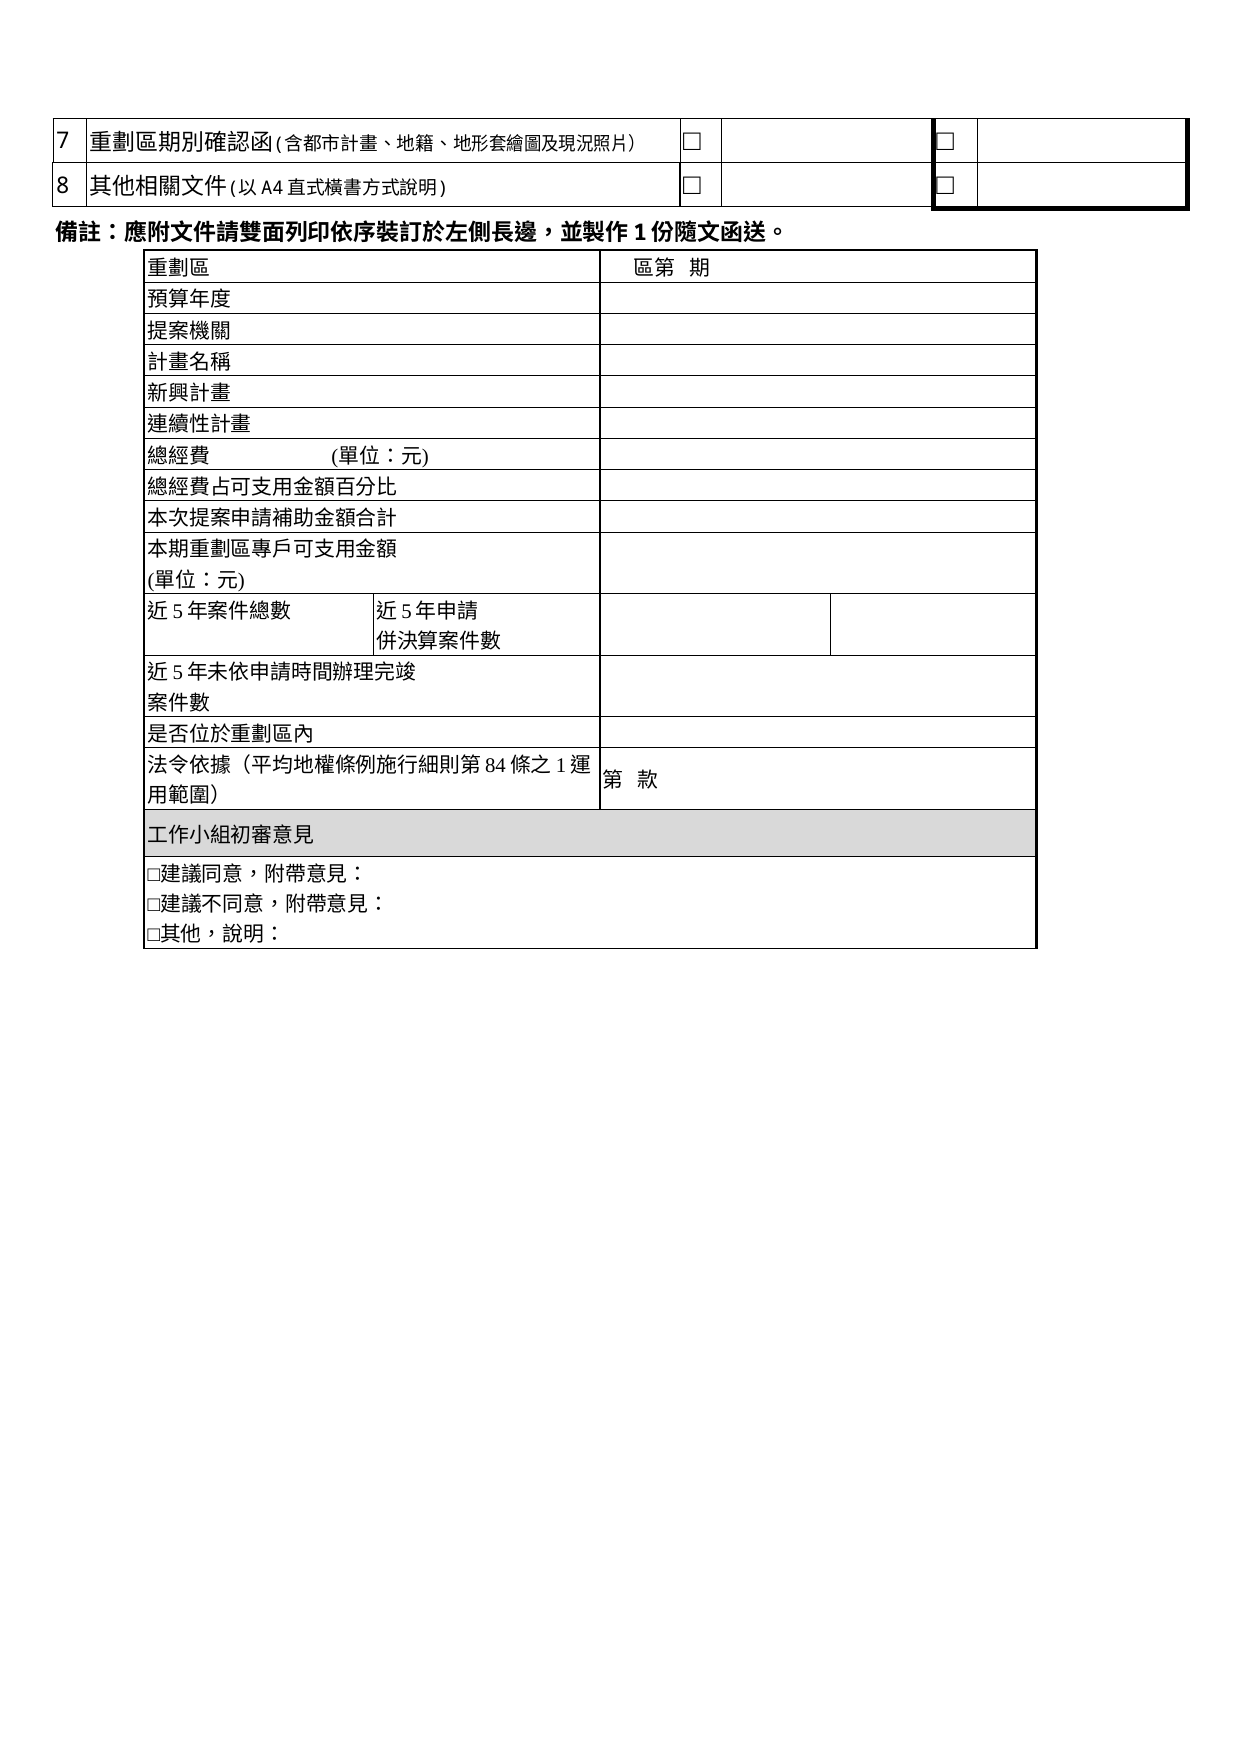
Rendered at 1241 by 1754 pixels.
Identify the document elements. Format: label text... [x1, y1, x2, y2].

table_cell 總經費 (單位：元) [145, 439, 599, 469]
table_cell 新興計畫 [145, 376, 599, 407]
table_cell [1061, 282, 1067, 313]
table_cell [1055, 655, 1061, 716]
table_cell [722, 119, 931, 162]
table_cell [87, 593, 143, 654]
table_cell [1038, 375, 1055, 407]
table_cell [1055, 407, 1061, 438]
table_cell [1038, 313, 1055, 344]
table_cell [978, 119, 1185, 162]
table_cell [1055, 747, 1061, 809]
table_cell [1038, 747, 1055, 809]
table_cell [53, 593, 87, 654]
table_cell [53, 716, 87, 747]
table_cell [601, 501, 1035, 532]
table_cell [87, 532, 143, 593]
table_cell [1038, 438, 1055, 469]
table_cell □ [681, 119, 721, 162]
table_cell 預算年度 [145, 283, 599, 313]
table_cell [1038, 809, 1055, 856]
table_cell [1038, 500, 1055, 532]
table_cell [1068, 282, 1188, 313]
table_cell [601, 470, 1035, 500]
table_cell [53, 344, 87, 375]
table_cell [53, 809, 87, 856]
table_cell [1055, 313, 1061, 344]
table_cell [53, 407, 87, 438]
table_cell [1068, 344, 1188, 375]
table_cell [87, 282, 143, 313]
table_cell [1038, 407, 1055, 438]
table_cell [1038, 532, 1055, 593]
table_cell [87, 655, 143, 716]
table_cell 近5年未依申請時間辦理完竣 案件數 [145, 656, 599, 716]
table_cell [53, 655, 87, 716]
table_cell [1038, 469, 1055, 500]
table_cell [1068, 313, 1188, 344]
table_cell [87, 747, 143, 809]
table_cell [1061, 747, 1067, 809]
table_cell 其他相關文件(以A4直式橫書方式說明) [87, 163, 679, 206]
table_cell [1068, 500, 1188, 532]
table_cell 工作小組初審意見 [145, 810, 1035, 856]
table_cell [1038, 716, 1055, 747]
table_cell [87, 716, 143, 747]
table_cell [1068, 716, 1188, 747]
table_cell 是否位於重劃區內 [145, 717, 599, 747]
table_cell 重劃區 [145, 251, 599, 282]
table_cell [87, 438, 143, 469]
table_cell [601, 533, 1035, 593]
table_cell 連續性計畫 [145, 408, 599, 438]
table_cell [1061, 344, 1067, 375]
table_cell [1061, 593, 1067, 654]
table_cell [1055, 500, 1061, 532]
table_cell [601, 594, 830, 654]
table_cell 8 [53, 163, 86, 206]
table_cell [1061, 809, 1067, 856]
table_cell [1068, 809, 1188, 856]
table_cell [53, 313, 87, 344]
table_cell 總經費占可支用金額百分比 [145, 470, 599, 500]
table_cell 第 款 [601, 748, 1035, 809]
table_cell [1061, 500, 1067, 532]
table_cell □建議同意，附帶意見： □建議不同意，附帶意見： □其他，說明： [145, 857, 1035, 948]
table_cell [1061, 655, 1067, 716]
table_cell [1055, 249, 1061, 282]
table_cell [1068, 469, 1188, 500]
table_cell [1055, 593, 1061, 654]
table_cell 7 [54, 119, 86, 162]
table_cell [1068, 655, 1188, 716]
table_cell [1038, 249, 1055, 282]
table_cell □ [681, 163, 721, 206]
table_cell 區第 期 [601, 251, 1035, 282]
table_cell [601, 439, 1035, 469]
table_cell [1061, 438, 1067, 469]
table_cell [53, 249, 87, 282]
table_cell [978, 163, 1185, 206]
table_cell [53, 747, 87, 809]
table_cell [1038, 344, 1055, 375]
table_cell [601, 345, 1035, 375]
table_cell [1055, 856, 1061, 948]
table_cell [1068, 407, 1188, 438]
table_cell [53, 469, 87, 500]
table_cell [601, 717, 1035, 747]
table_cell [1055, 716, 1061, 747]
table_cell [1068, 375, 1188, 407]
table_cell 重劃區期別確認函(含都市計畫、地籍、地形套繪圖及現況照片） [87, 119, 680, 162]
table_cell [601, 314, 1035, 344]
table_cell [1068, 856, 1188, 948]
table_cell [1068, 438, 1188, 469]
table_cell [87, 500, 143, 532]
table_cell 本期重劃區專戶可支用金額 (單位：元) [145, 533, 599, 593]
table_cell [1061, 716, 1067, 747]
table_cell 近5年申請 併決算案件數 [374, 594, 599, 654]
table_cell [1038, 282, 1055, 313]
table_cell [601, 408, 1035, 438]
table_cell [831, 594, 1035, 654]
table_cell 本次提案申請補助金額合計 [145, 501, 599, 532]
table_cell □ [936, 119, 977, 162]
table_cell [1061, 375, 1067, 407]
table_cell [1068, 249, 1188, 282]
table_cell [722, 163, 931, 206]
table_cell 近5年案件總數 [145, 594, 373, 654]
table_cell [1055, 344, 1061, 375]
table_cell [87, 313, 143, 344]
table_cell [1055, 809, 1061, 856]
table_cell 法令依據（平均地權條例施行細則第84條之1運用範圍） [145, 748, 599, 809]
table_cell [1038, 593, 1055, 654]
table_cell [87, 407, 143, 438]
table_cell [1061, 313, 1067, 344]
table_cell [1061, 407, 1067, 438]
table_cell 計畫名稱 [145, 345, 599, 375]
table_cell [1061, 469, 1067, 500]
table_cell [53, 375, 87, 407]
table_cell [1055, 469, 1061, 500]
table_cell [1068, 532, 1188, 593]
table_cell [1055, 282, 1061, 313]
table_cell [53, 500, 87, 532]
table_cell [1055, 532, 1061, 593]
table_cell [1068, 747, 1188, 809]
table_cell [601, 656, 1035, 716]
table_cell [87, 469, 143, 500]
table_cell [87, 809, 143, 856]
table_cell [1055, 438, 1061, 469]
table_cell [1055, 375, 1061, 407]
table_cell [87, 375, 143, 407]
table_cell □ [936, 163, 977, 206]
table_cell [53, 438, 87, 469]
table_cell 備註：應附文件請雙面列印依序裝訂於左側長邊，並製作1份隨文函送。 [53, 207, 1188, 249]
table_cell [87, 249, 143, 282]
table_cell [53, 532, 87, 593]
table_cell [1061, 249, 1067, 282]
table_cell [53, 856, 87, 948]
table_cell [87, 856, 143, 948]
table_cell [601, 283, 1035, 313]
table_cell [601, 376, 1035, 407]
table_cell [1061, 856, 1067, 948]
table_cell [87, 344, 143, 375]
table_cell [1038, 856, 1055, 948]
table_cell [1061, 532, 1067, 593]
table_cell [1038, 655, 1055, 716]
table_cell [1068, 593, 1188, 654]
table_cell [53, 282, 87, 313]
table_cell 提案機關 [145, 314, 599, 344]
